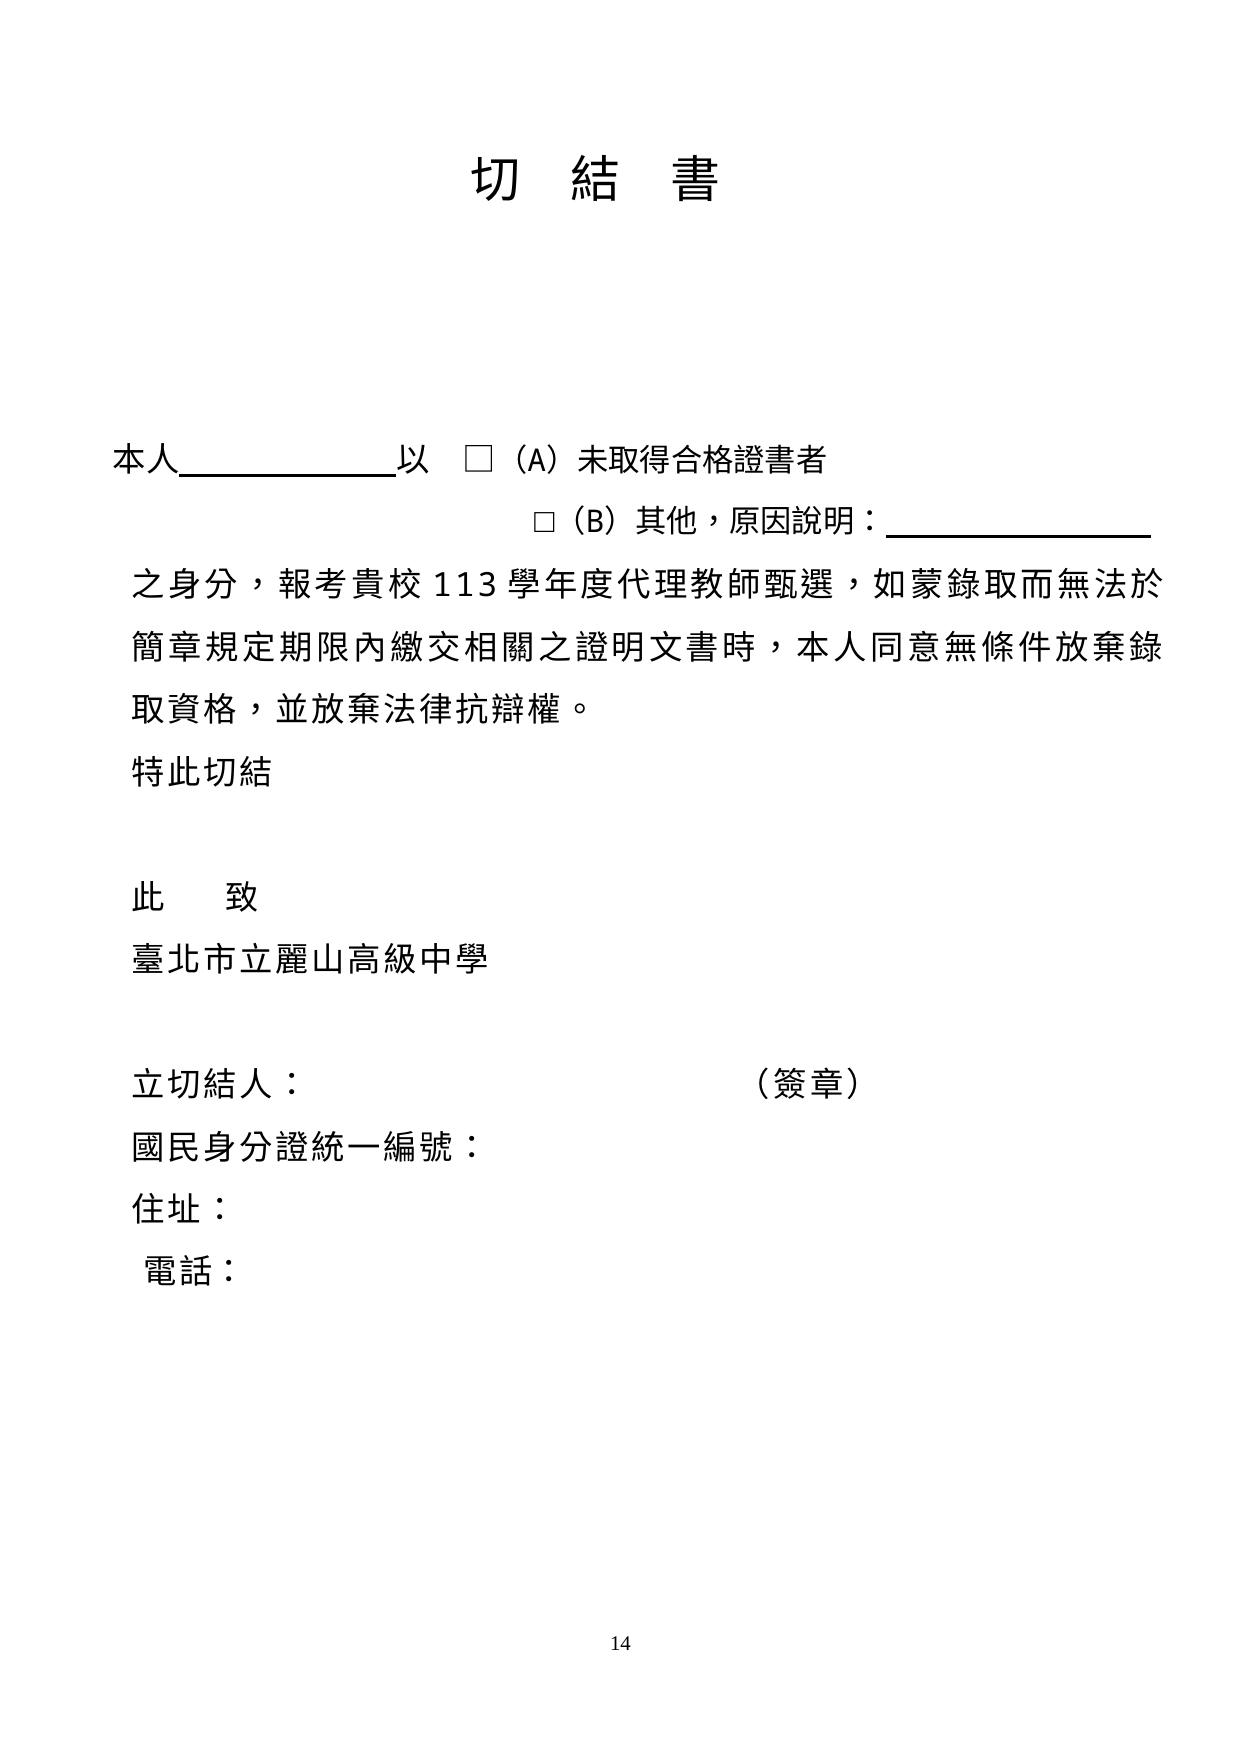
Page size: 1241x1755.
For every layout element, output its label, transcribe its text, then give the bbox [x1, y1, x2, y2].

text 特此切結 [131, 728, 1165, 790]
text 立切結人： （簽章） [131, 1040, 1165, 1103]
text 此 致 [131, 853, 1165, 915]
text 國民身分證統一編號： [131, 1103, 1165, 1165]
text 電話： [75, 1228, 1165, 1290]
text 之身分，報考貴校113學年度代理教師甄選，如蒙錄取而無法於簡章規定期限內繳交相關之證明文書時，本人同意無條件放棄錄取資格，並放棄法律抗辯權。 [131, 540, 1165, 728]
text 切 結 書 [0, 70, 1191, 228]
text 臺北市立麗山高級中學 [131, 915, 1165, 978]
text 本人 以 □（A）未取得合格證書者 □（B）其他，原因說明： [112, 415, 1165, 540]
text 住址： [131, 1165, 1165, 1228]
